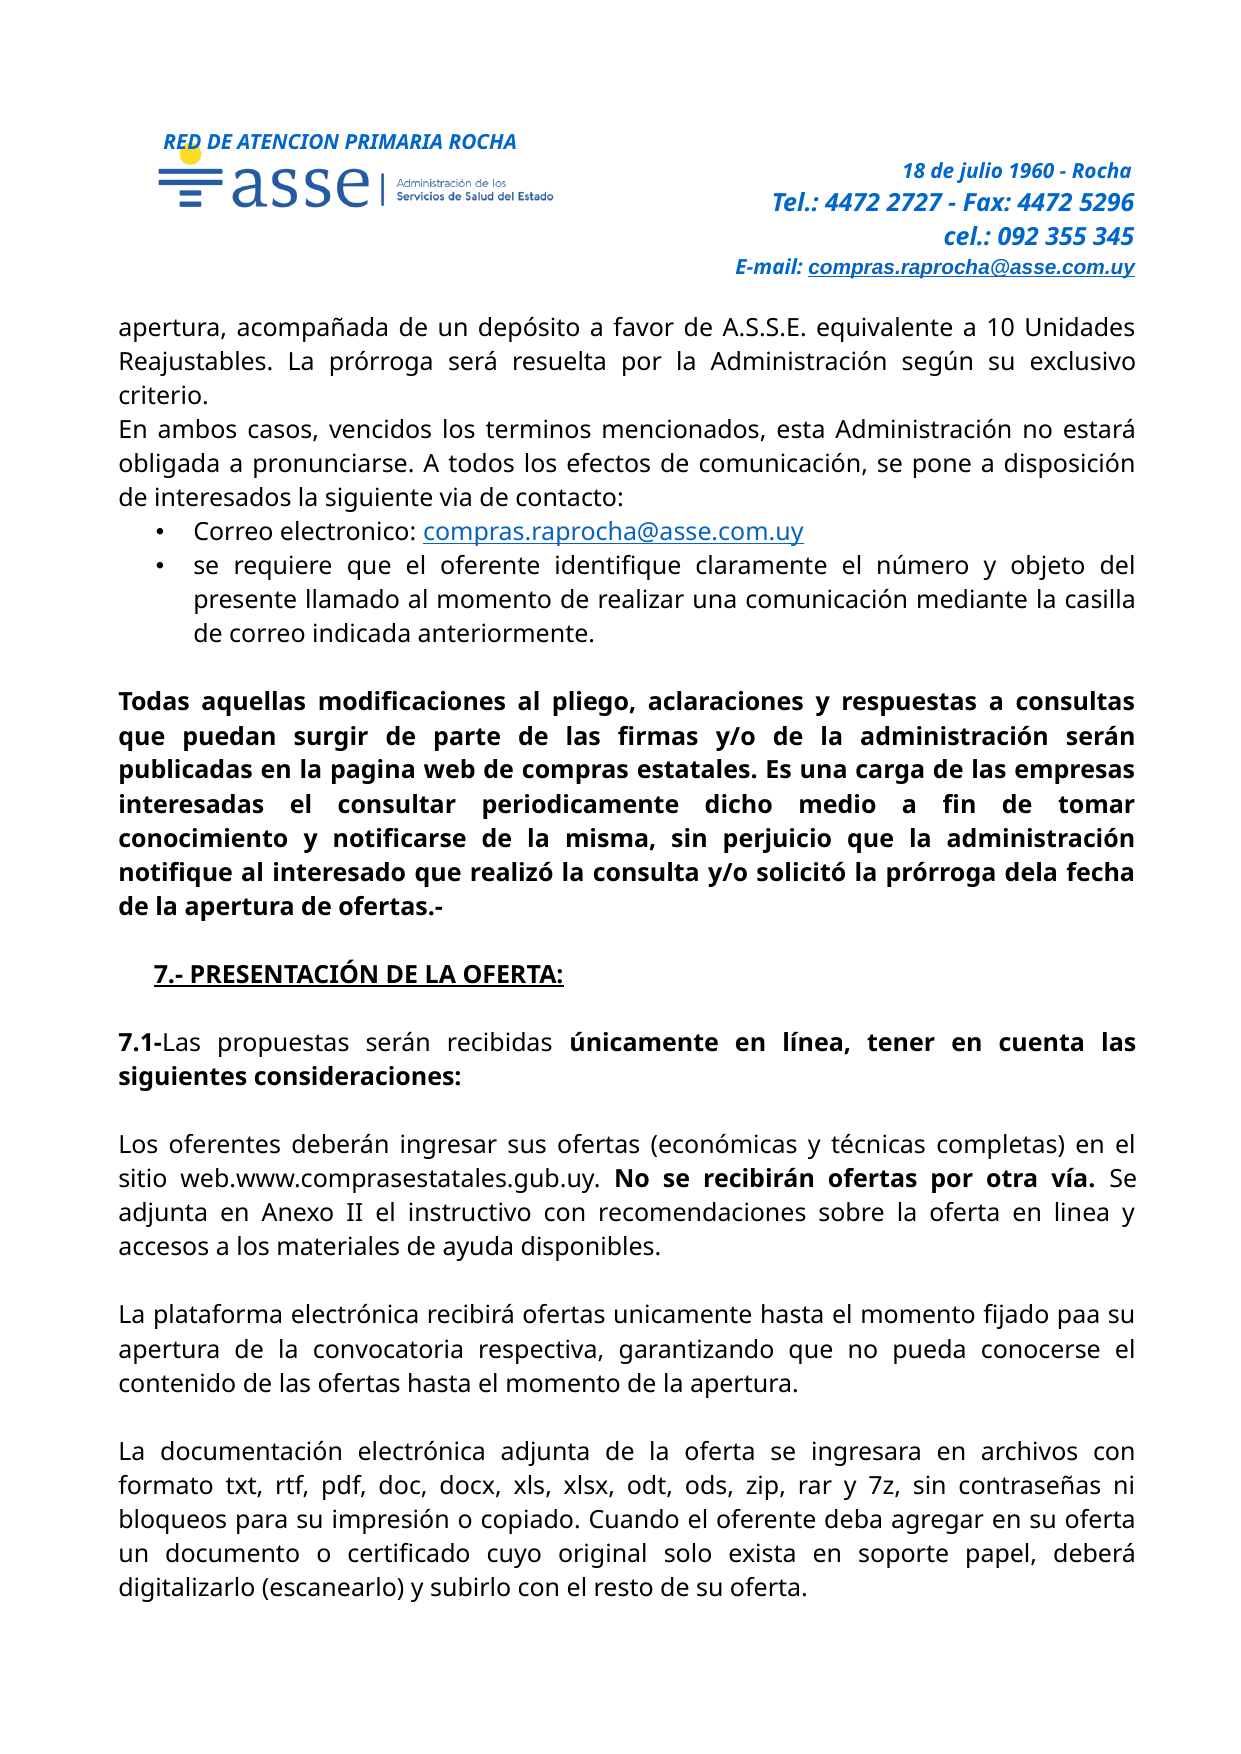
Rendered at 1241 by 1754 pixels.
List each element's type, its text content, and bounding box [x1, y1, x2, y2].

text En ambos casos, vencidos los terminos mencionados, esta Administración no estará obligada a pronunciarse. A todos los efectos de comunicación, se pone a disposición de interesados la siguiente via de contacto: [118, 412, 1137, 514]
text Todas aquellas modificaciones al pliego, aclaraciones y respuestas a consultas que puedan surgir de parte de las firmas y/o de la administración serán publicadas en la pagina web de compras estatales. Es una carga de las empresas interesadas el consultar periodicamente dicho medio a fin de tomar conocimiento y notificarse de la misma, sin perjuicio que la administración notifique al interesado que realizó la consulta y/o solicitó la prórroga dela fecha de la apertura de ofertas.- [118, 684, 1137, 922]
list se requiere que el oferente identifique claramente el número y objeto del presente llamado al momento de realizar una comunicación mediante la casilla de correo indicada anteriormente. [156, 548, 1137, 650]
text 7.1-Las propuestas serán recibidas únicamente en línea, tener en cuenta las siguientes consideraciones: [118, 1025, 1137, 1093]
text La documentación electrónica adjunta de la oferta se ingresara en archivos con formato txt, rtf, pdf, doc, docx, xls, xlsx, odt, ods, zip, rar y 7z, sin contraseñas ni bloqueos para su impresión o copiado. Cuando el oferente deba agregar en su oferta un documento o certificado cuyo original solo exista en soporte papel, deberá digitalizarlo (escanearlo) y subirlo con el resto de su oferta. [118, 1433, 1137, 1604]
text Los oferentes deberán ingresar sus ofertas (económicas y técnicas completas) en el sitio web.www.comprasestatales.gub.uy. No se recibirán ofertas por otra vía. Se adjunta en Anexo II el instructivo con recomendaciones sobre la oferta en linea y accesos a los materiales de ayuda disponibles. [118, 1127, 1137, 1263]
text La plataforma electrónica recibirá ofertas unicamente hasta el momento fijado paa su apertura de la convocatoria respectiva, garantizando que no pueda conocerse el contenido de las ofertas hasta el momento de la apertura. [118, 1297, 1137, 1399]
list 7.- PRESENTACIÓN DE LA OFERTA: [118, 957, 1137, 991]
text apertura, acompañada de un depósito a favor de A.S.S.E. equivalente a 10 Unidades Reajustables. La prórroga será resuelta por la Administración según su exclusivo criterio. [118, 309, 1137, 412]
picture [131, 120, 579, 230]
list Correo electronico: compras.raprocha@asse.com.uy [156, 514, 1137, 548]
